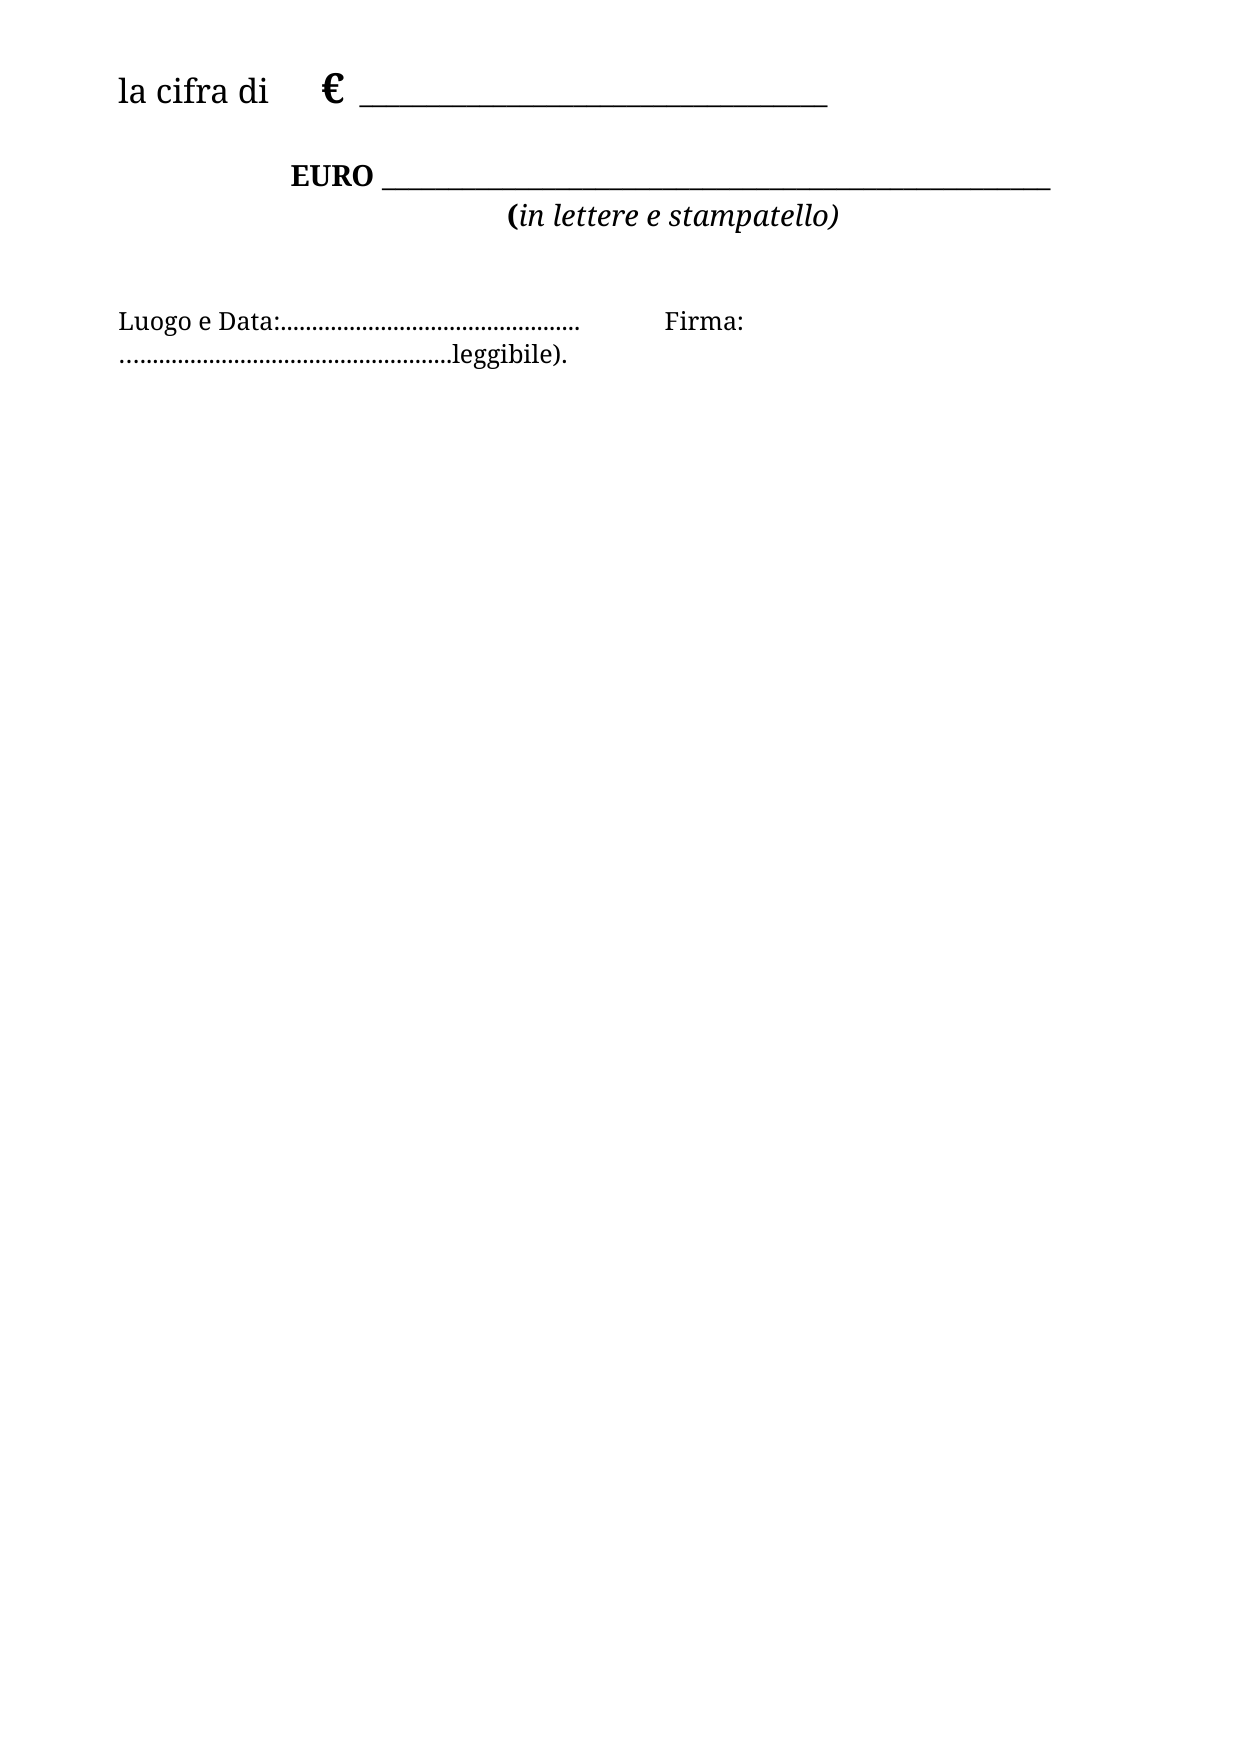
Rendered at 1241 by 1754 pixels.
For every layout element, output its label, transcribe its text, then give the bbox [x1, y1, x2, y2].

text Luogo e Data:................................................ Firma: …..................................................leggibile). [118, 303, 1128, 371]
text (in lettere e stampatello) [118, 195, 1128, 235]
text EURO __________________________________________________ [118, 156, 1128, 195]
text la cifra di € ___________________________________ [118, 59, 1128, 116]
